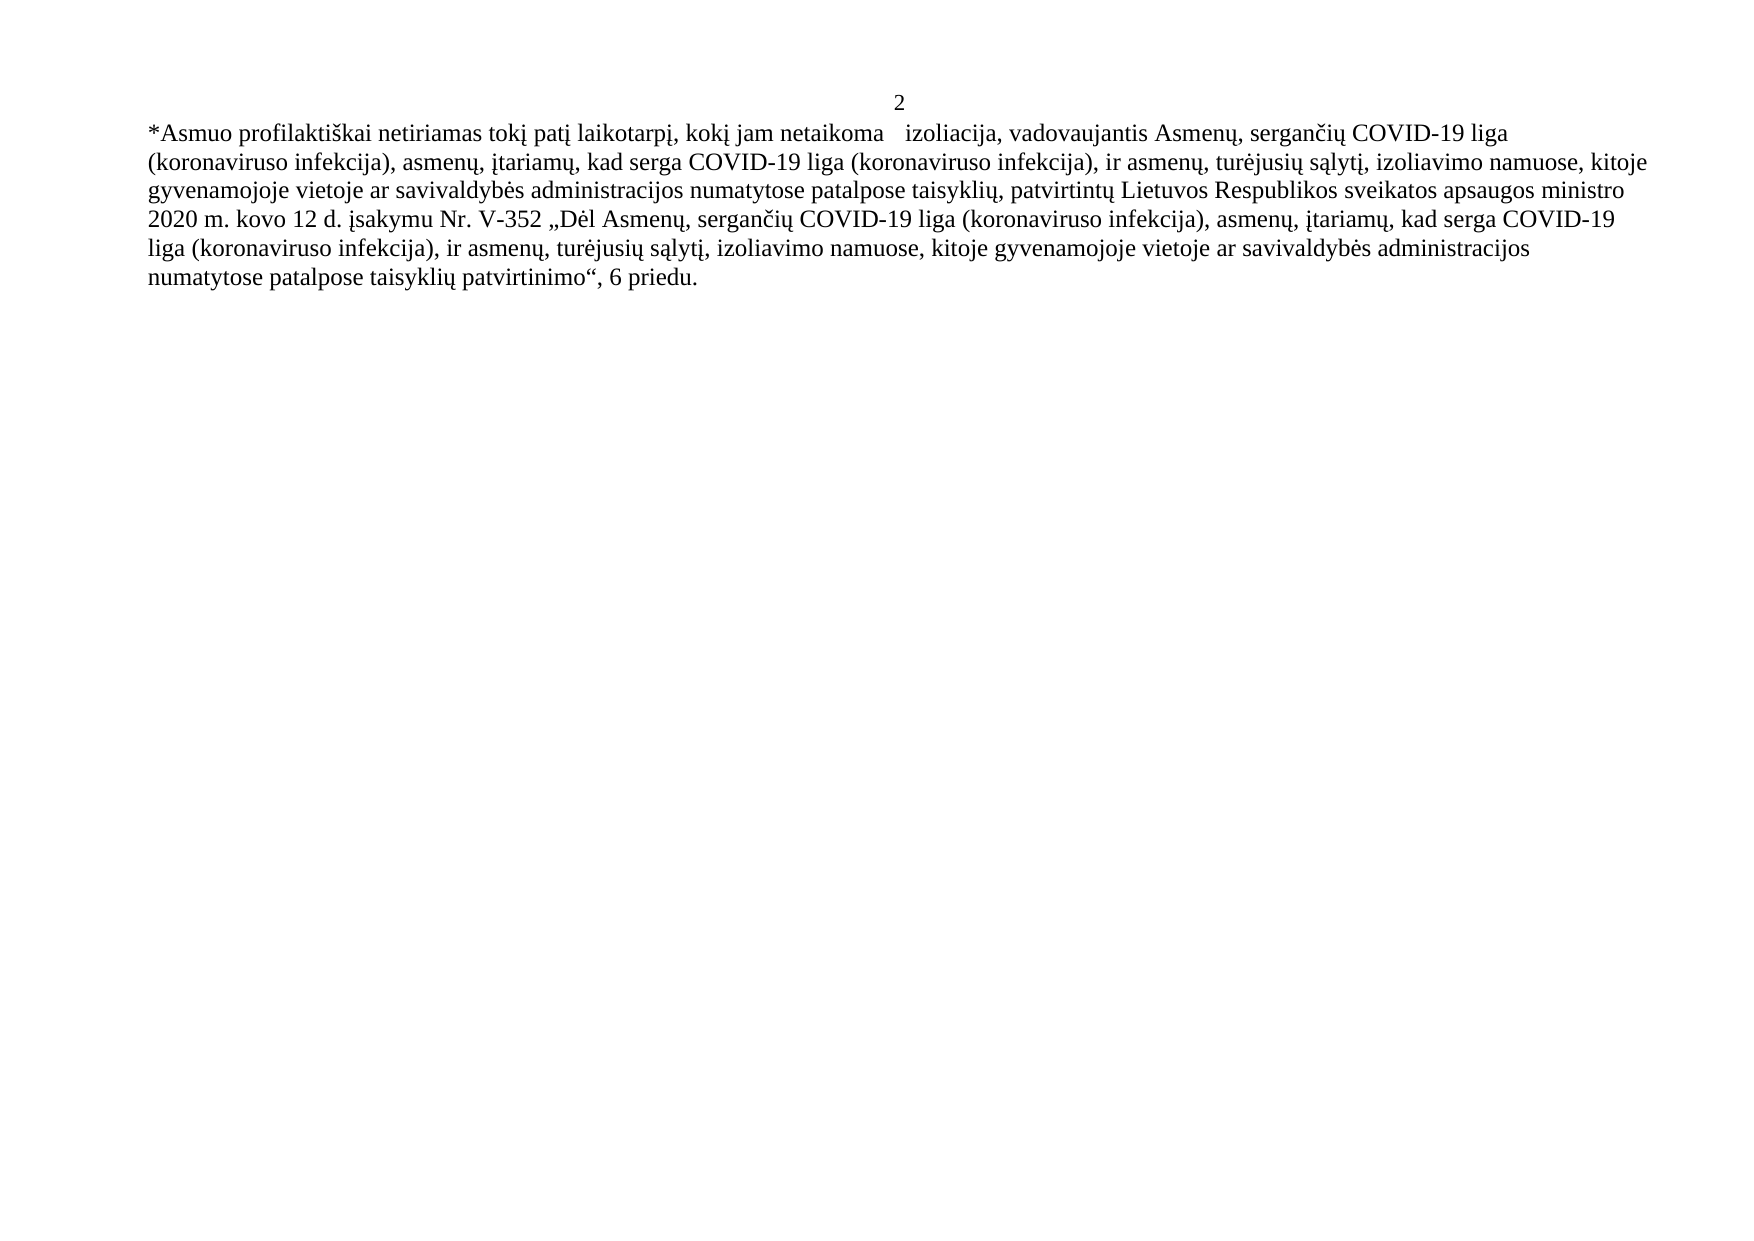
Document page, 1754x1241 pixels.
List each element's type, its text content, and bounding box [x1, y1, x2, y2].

text *Asmuo profilaktiškai netiriamas tokį patį laikotarpį, kokį jam netaikoma izoliacija, vadovaujantis Asmenų, sergančių COVID-19 liga (koronaviruso infekcija), asmenų, įtariamų, kad serga COVID-19 liga (koronaviruso infekcija), ir asmenų, turėjusių sąlytį, izoliavimo namuose, kitoje gyvenamojoje vietoje ar savivaldybės administracijos numatytose patalpose taisyklių, patvirtintų Lietuvos Respublikos sveikatos apsaugos ministro 2020 m. kovo 12 d. įsakymu Nr. V-352 „Dėl Asmenų, sergančių COVID-19 liga (koronaviruso infekcija), asmenų, įtariamų, kad serga COVID-19 liga (koronaviruso infekcija), ir asmenų, turėjusių sąlytį, izoliavimo namuose, kitoje gyvenamojoje vietoje ar savivaldybės administracijos numatytose patalpose taisyklių patvirtinimo“, 6 priedu. [148, 118, 1651, 291]
